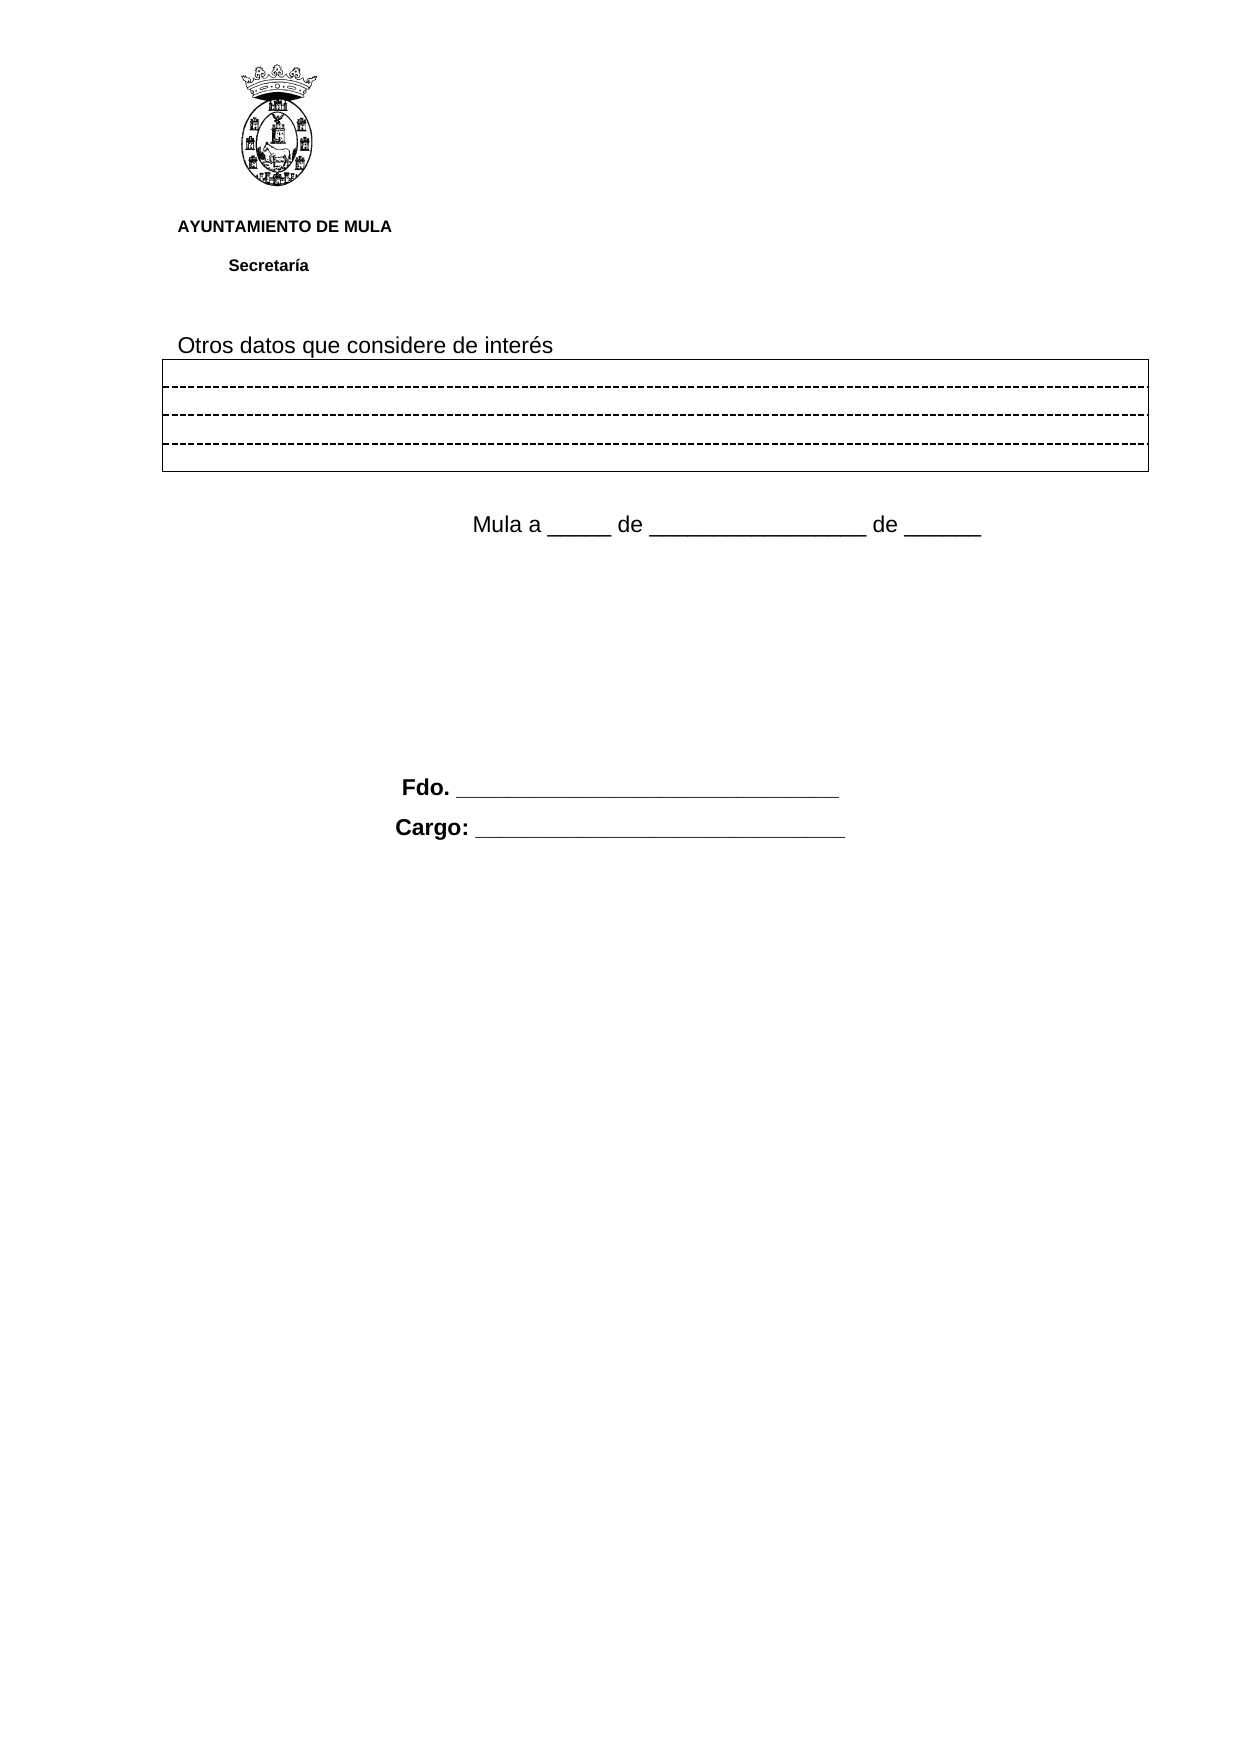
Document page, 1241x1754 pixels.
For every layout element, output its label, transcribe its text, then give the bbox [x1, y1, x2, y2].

text Fdo. ______________________________ [177, 774, 1063, 801]
text Cargo: _____________________________ [177, 814, 1063, 840]
table_cell [163, 443, 1148, 471]
table_header [163, 360, 1148, 386]
text Otros datos que considere de interés [177, 332, 1063, 358]
table_cell [163, 386, 1148, 414]
table_cell [163, 414, 1148, 443]
text Mula a _____ de _________________ de ______ [177, 511, 1063, 537]
